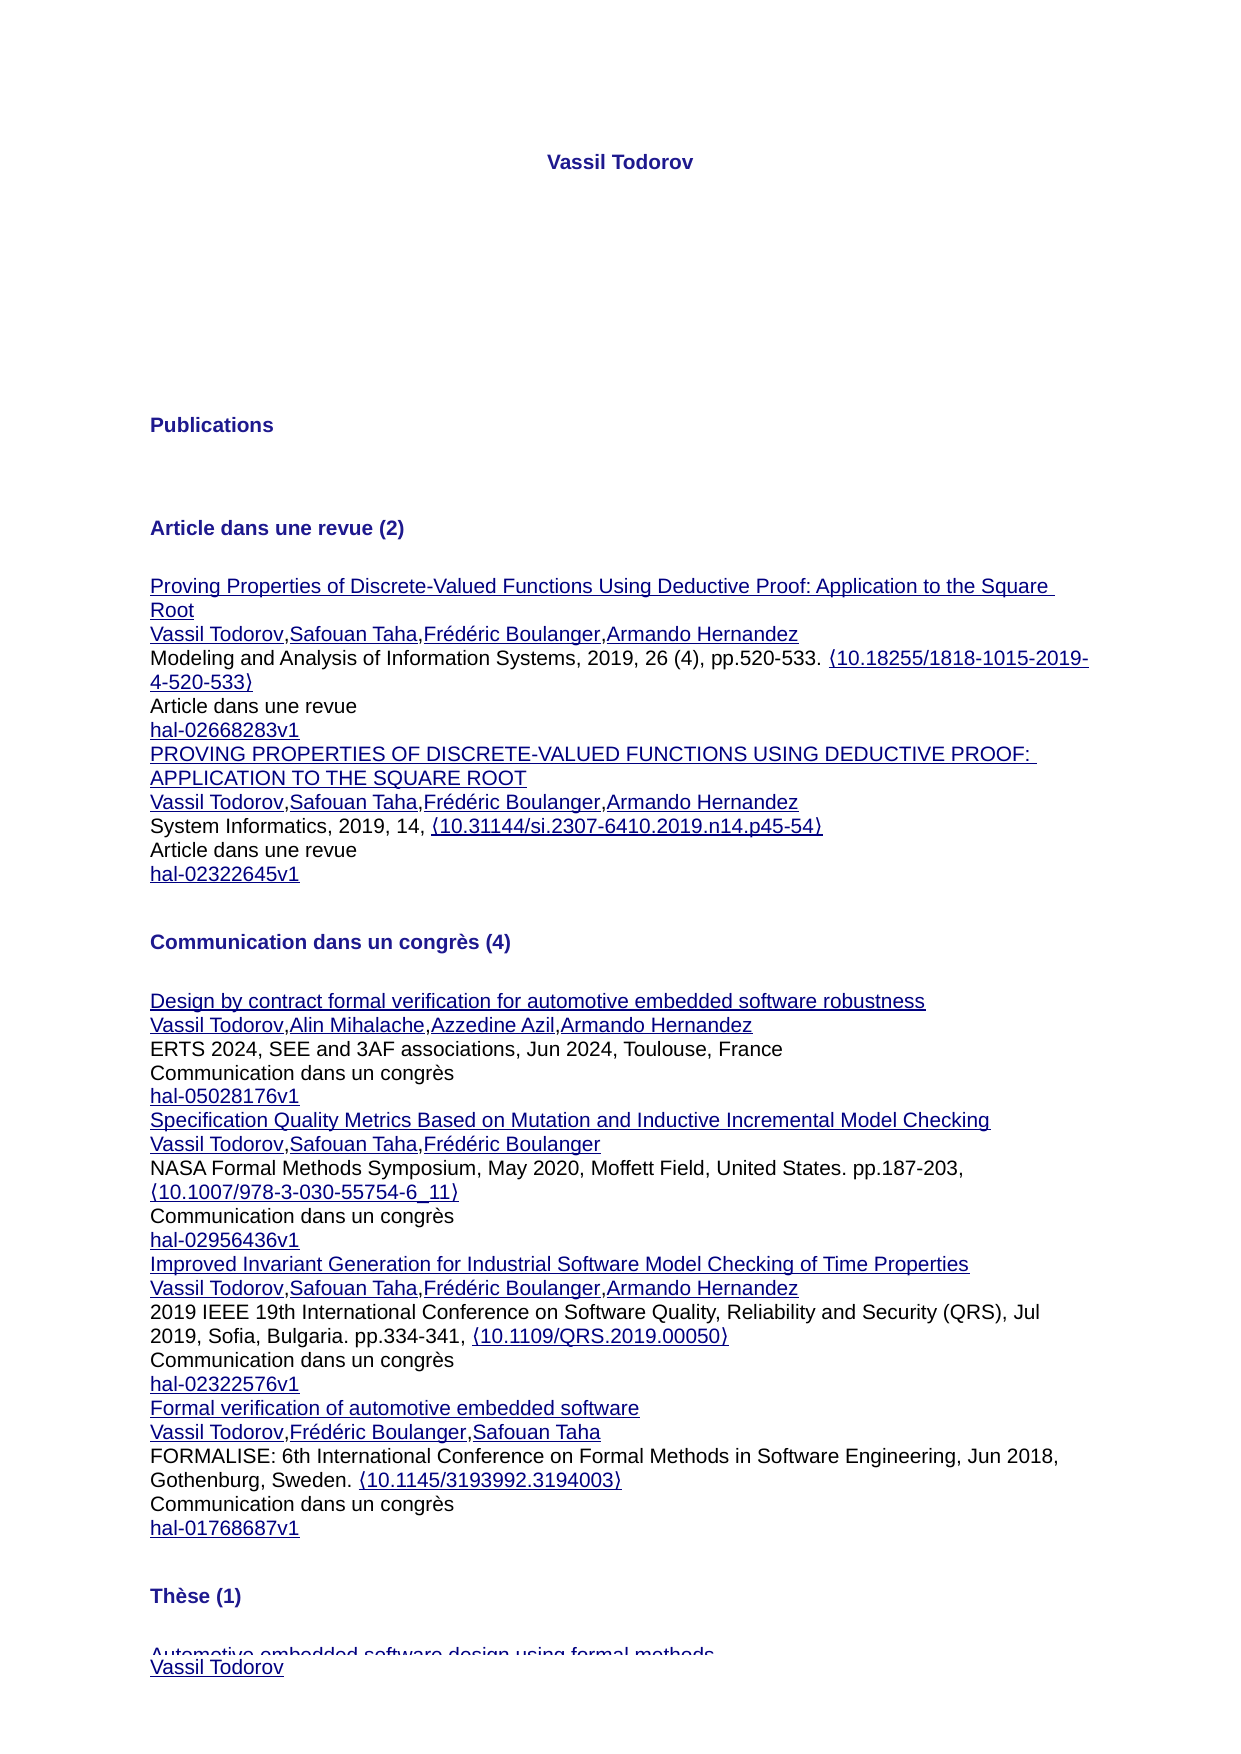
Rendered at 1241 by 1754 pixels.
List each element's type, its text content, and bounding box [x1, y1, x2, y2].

table_cell Specification Quality Metrics Based on Mutation and Inductive Incremental Model Checking Vassil Todorov,Safouan Taha,Frédéric Boulanger NASA Formal Methods Symposium, May 2020, Moffett Field, United States. pp.187-203, ⟨10.1007/978-3-030-55754-6_11⟩ Communication dans un congrès hal-02956436v1 [150, 1108, 1090, 1252]
subtitle Vassil Todorov [150, 150, 1090, 174]
table_header Design by contract formal verification for automotive embedded software robustness Vassil Todorov,Alin Mihalache,Azzedine Azil,Armando Hernandez ERTS 2024, SEE and 3AF associations, Jun 2024, Toulouse, France Communication dans un congrès hal-05028176v1 [150, 989, 1090, 1108]
subtitle Publications [150, 412, 1090, 436]
table_cell Formal verification of automotive embedded software Vassil Todorov,Frédéric Boulanger,Safouan Taha FORMALISE: 6th International Conference on Formal Methods in Software Engineering, Jun 2018, Gothenburg, Sweden. ⟨10.1145/3193992.3194003⟩ Communication dans un congrès hal-01768687v1 [150, 1396, 1090, 1539]
subtitle Communication dans un congrès (4) [150, 930, 1090, 954]
subtitle Thèse (1) [150, 1584, 1090, 1608]
table_cell PROVING PROPERTIES OF DISCRETE-VALUED FUNCTIONS USING DEDUCTIVE PROOF: APPLICATION TO THE SQUARE ROOT Vassil Todorov,Safouan Taha,Frédéric Boulanger,Armando Hernandez System Informatics, 2019, 14, ⟨10.31144/si.2307-6410.2019.n14.p45-54⟩ Article dans une revue hal-02322645v1 [150, 742, 1090, 885]
table_header Proving Properties of Discrete-Valued Functions Using Deductive Proof: Application to the Square Root Vassil Todorov,Safouan Taha,Frédéric Boulanger,Armando Hernandez Modeling and Analysis of Information Systems, 2019, 26 (4), pp.520-533. ⟨10.18255/1818-1015-2019-4-520-533⟩ Article dans une revue hal-02668283v1 [150, 574, 1090, 742]
table_header Automotive embedded software design using formal methods Vassil Todorov [150, 1643, 1090, 1679]
subtitle Article dans une revue (2) [150, 516, 1090, 539]
table_cell Improved Invariant Generation for Industrial Software Model Checking of Time Properties Vassil Todorov,Safouan Taha,Frédéric Boulanger,Armando Hernandez 2019 IEEE 19th International Conference on Software Quality, Reliability and Security (QRS), Jul 2019, Sofia, Bulgaria. pp.334-341, ⟨10.1109/QRS.2019.00050⟩ Communication dans un congrès hal-02322576v1 [150, 1252, 1090, 1396]
